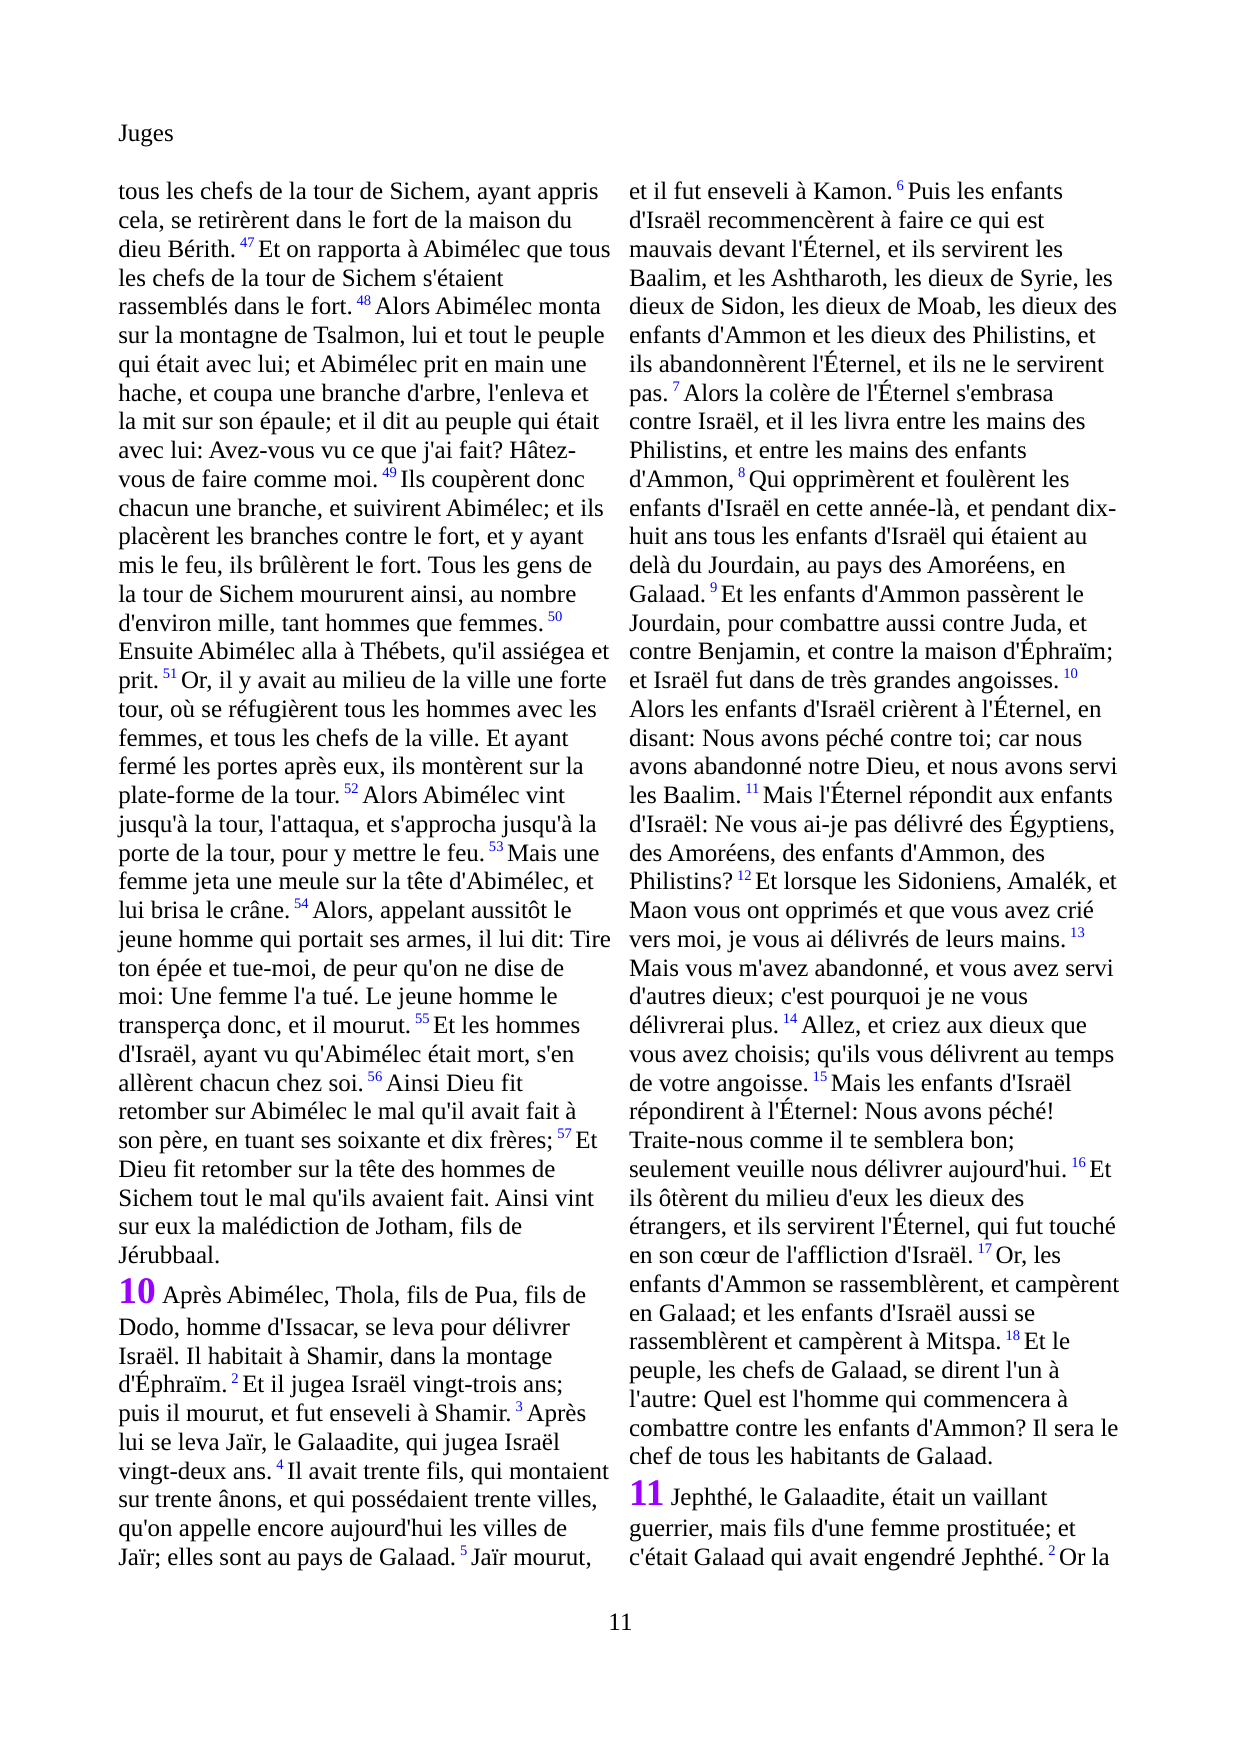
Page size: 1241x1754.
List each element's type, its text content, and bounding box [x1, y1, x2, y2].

text 10 Après Abimélec, Thola, fils de Pua, fils de Dodo, homme d'Issacar, se leva pour délivrer Israël. Il habitait à Shamir, dans la montage d'Éphraïm. 2 Et il jugea Israël vingt-trois ans; puis il mourut, et fut enseveli à Shamir. 3 Après lui se leva Jaïr, le Galaadite, qui jugea Israël vingt-deux ans. 4 Il avait trente fils, qui montaient sur trente ânons, et qui possédaient trente villes, qu'on appelle encore aujourd'hui les villes de Jaïr; elles sont au pays de Galaad. 5 Jaïr mourut, [118, 1269, 611, 1571]
text tous les chefs de la tour de Sichem, ayant appris cela, se retirèrent dans le fort de la maison du dieu Bérith. 47 Et on rapporta à Abimélec que tous les chefs de la tour de Sichem s'étaient rassemblés dans le fort. 48 Alors Abimélec monta sur la montagne de Tsalmon, lui et tout le peuple qui était avec lui; et Abimélec prit en main une hache, et coupa une branche d'arbre, l'enleva et la mit sur son épaule; et il dit au peuple qui était avec lui: Avez-vous vu ce que j'ai fait? Hâtez-vous de faire comme moi. 49 Ils coupèrent donc chacun une branche, et suivirent Abimélec; et ils placèrent les branches contre le fort, et y ayant mis le feu, ils brûlèrent le fort. Tous les gens de la tour de Sichem moururent ainsi, au nombre d'environ mille, tant hommes que femmes. 50 Ensuite Abimélec alla à Thébets, qu'il assiégea et prit. 51 Or, il y avait au milieu de la ville une forte tour, où se réfugièrent tous les hommes avec les femmes, et tous les chefs de la ville. Et ayant fermé les portes après eux, ils montèrent sur la plate-forme de la tour. 52 Alors Abimélec vint jusqu'à la tour, l'attaqua, et s'approcha jusqu'à la porte de la tour, pour y mettre le feu. 53 Mais une femme jeta une meule sur la tête d'Abimélec, et lui brisa le crâne. 54 Alors, appelant aussitôt le jeune homme qui portait ses armes, il lui dit: Tire ton épée et tue-moi, de peur qu'on ne dise de moi: Une femme l'a tué. Le jeune homme le transperça donc, et il mourut. 55 Et les hommes d'Israël, ayant vu qu'Abimélec était mort, s'en allèrent chacun chez soi. 56 Ainsi Dieu fit retomber sur Abimélec le mal qu'il avait fait à son père, en tuant ses soixante et dix frères; 57 Et Dieu fit retomber sur la tête des hommes de Sichem tout le mal qu'ils avaient fait. Ainsi vint sur eux la malédiction de Jotham, fils de Jérubbaal. [118, 176, 611, 1269]
text 11 Jephthé, le Galaadite, était un vaillant guerrier, mais fils d'une femme prostituée; et c'était Galaad qui avait engendré Jephthé. 2 Or la [629, 1470, 1122, 1571]
text et il fut enseveli à Kamon. 6 Puis les enfants d'Israël recommencèrent à faire ce qui est mauvais devant l'Éternel, et ils servirent les Baalim, et les Ashtharoth, les dieux de Syrie, les dieux de Sidon, les dieux de Moab, les dieux des enfants d'Ammon et les dieux des Philistins, et ils abandonnèrent l'Éternel, et ils ne le servirent pas. 7 Alors la colère de l'Éternel s'embrasa contre Israël, et il les livra entre les mains des Philistins, et entre les mains des enfants d'Ammon, 8 Qui opprimèrent et foulèrent les enfants d'Israël en cette année-là, et pendant dix-huit ans tous les enfants d'Israël qui étaient au delà du Jourdain, au pays des Amoréens, en Galaad. 9 Et les enfants d'Ammon passèrent le Jourdain, pour combattre aussi contre Juda, et contre Benjamin, et contre la maison d'Éphraïm; et Israël fut dans de très grandes angoisses. 10 Alors les enfants d'Israël crièrent à l'Éternel, en disant: Nous avons péché contre toi; car nous avons abandonné notre Dieu, et nous avons servi les Baalim. 11 Mais l'Éternel répondit aux enfants d'Israël: Ne vous ai-je pas délivré des Égyptiens, des Amoréens, des enfants d'Ammon, des Philistins? 12 Et lorsque les Sidoniens, Amalék, et Maon vous ont opprimés et que vous avez crié vers moi, je vous ai délivrés de leurs mains. 13 Mais vous m'avez abandonné, et vous avez servi d'autres dieux; c'est pourquoi je ne vous délivrerai plus. 14 Allez, et criez aux dieux que vous avez choisis; qu'ils vous délivrent au temps de votre angoisse. 15 Mais les enfants d'Israël répondirent à l'Éternel: Nous avons péché! Traite-nous comme il te semblera bon; seulement veuille nous délivrer aujourd'hui. 16 Et ils ôtèrent du milieu d'eux les dieux des étrangers, et ils servirent l'Éternel, qui fut touché en son cœur de l'affliction d'Israël. 17 Or, les enfants d'Ammon se rassemblèrent, et campèrent en Galaad; et les enfants d'Israël aussi se rassemblèrent et campèrent à Mitspa. 18 Et le peuple, les chefs de Galaad, se dirent l'un à l'autre: Quel est l'homme qui commencera à combattre contre les enfants d'Ammon? Il sera le chef de tous les habitants de Galaad. [629, 176, 1122, 1470]
